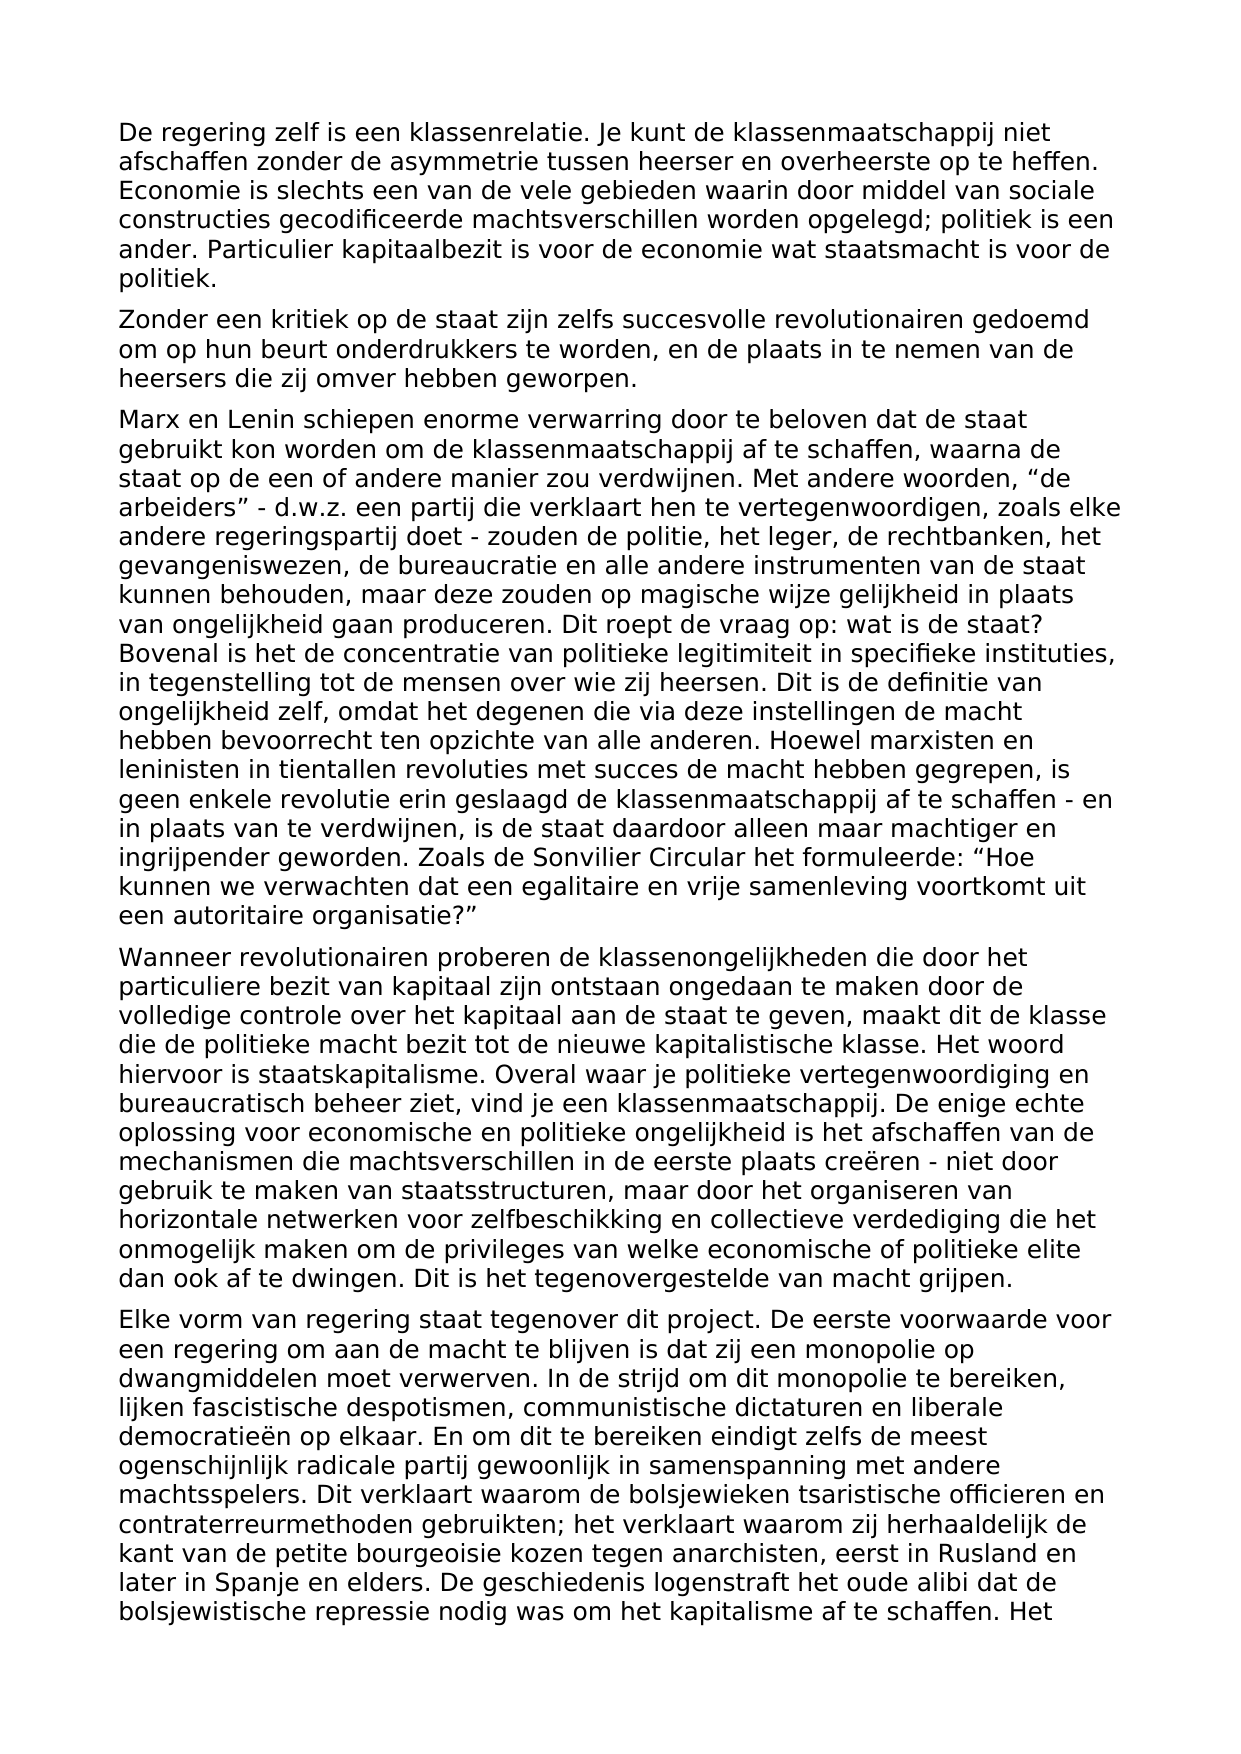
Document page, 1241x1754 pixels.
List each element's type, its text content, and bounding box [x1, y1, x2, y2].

text De regering zelf is een klassenrelatie. Je kunt de klassenmaatschappij niet afschaffen zonder de asymmetrie tussen heerser en overheerste op te heffen. Economie is slechts een van de vele gebieden waarin door middel van sociale constructies gecodificeerde machtsverschillen worden opgelegd; politiek is een ander. Particulier kapitaalbezit is voor de economie wat staatsmacht is voor de politiek. [118, 118, 1122, 293]
text Elke vorm van regering staat tegenover dit project. De eerste voorwaarde voor een regering om aan de macht te blijven is dat zij een monopolie op dwangmiddelen moet verwerven. In de strijd om dit monopolie te bereiken, lijken fascistische despotismen, communistische dictaturen en liberale democratieën op elkaar. En om dit te bereiken eindigt zelfs de meest ogenschijnlijk radicale partij gewoonlijk in samenspanning met andere machtsspelers. Dit verklaart waarom de bolsjewieken tsaristische officieren en contraterreurmethoden gebruikten; het verklaart waarom zij herhaaldelijk de kant van de petite bourgeoisie kozen tegen anarchisten, eerst in Rusland en later in Spanje en elders. De geschiedenis logenstraft het oude alibi dat de bolsjewistische repressie nodig was om het kapitalisme af te schaffen. Het [118, 1306, 1122, 1626]
text Marx en Lenin schiepen enorme verwarring door te beloven dat de staat gebruikt kon worden om de klassenmaatschappij af te schaffen, waarna de staat op de een of andere manier zou verdwijnen. Met andere woorden, “de arbeiders” - d.w.z. een partij die verklaart hen te vertegenwoordigen, zoals elke andere regeringspartij doet - zouden de politie, het leger, de rechtbanken, het gevangeniswezen, de bureaucratie en alle andere instrumenten van de staat kunnen behouden, maar deze zouden op magische wijze gelijkheid in plaats van ongelijkheid gaan produceren. Dit roept de vraag op: wat is de staat? Bovenal is het de concentratie van politieke legitimiteit in specifieke instituties, in tegenstelling tot de mensen over wie zij heersen. Dit is de definitie van ongelijkheid zelf, omdat het degenen die via deze instellingen de macht hebben bevoorrecht ten opzichte van alle anderen. Hoewel marxisten en leninisten in tientallen revoluties met succes de macht hebben gegrepen, is geen enkele revolutie erin geslaagd de klassenmaatschappij af te schaffen - en in plaats van te verdwijnen, is de staat daardoor alleen maar machtiger en ingrijpender geworden. Zoals de Sonvilier Circular het formuleerde: “Hoe kunnen we verwachten dat een egalitaire en vrije samenleving voortkomt uit een autoritaire organisatie?” [118, 406, 1122, 931]
text Wanneer revolutionairen proberen de klassenongelijkheden die door het particuliere bezit van kapitaal zijn ontstaan ongedaan te maken door de volledige controle over het kapitaal aan de staat te geven, maakt dit de klasse die de politieke macht bezit tot de nieuwe kapitalistische klasse. Het woord hiervoor is staatskapitalisme. Overal waar je politieke vertegenwoordiging en bureaucratisch beheer ziet, vind je een klassenmaatschappij. De enige echte oplossing voor economische en politieke ongelijkheid is het afschaffen van de mechanismen die machtsverschillen in de eerste plaats creëren - niet door gebruik te maken van staatsstructuren, maar door het organiseren van horizontale netwerken voor zelfbeschikking en collectieve verdediging die het onmogelijk maken om de privileges van welke economische of politieke elite dan ook af te dwingen. Dit is het tegenovergestelde van macht grijpen. [118, 943, 1122, 1293]
text Zonder een kritiek op de staat zijn zelfs succesvolle revolutionairen gedoemd om op hun beurt onderdrukkers te worden, en de plaats in te nemen van de heersers die zij omver hebben geworpen. [118, 306, 1122, 393]
